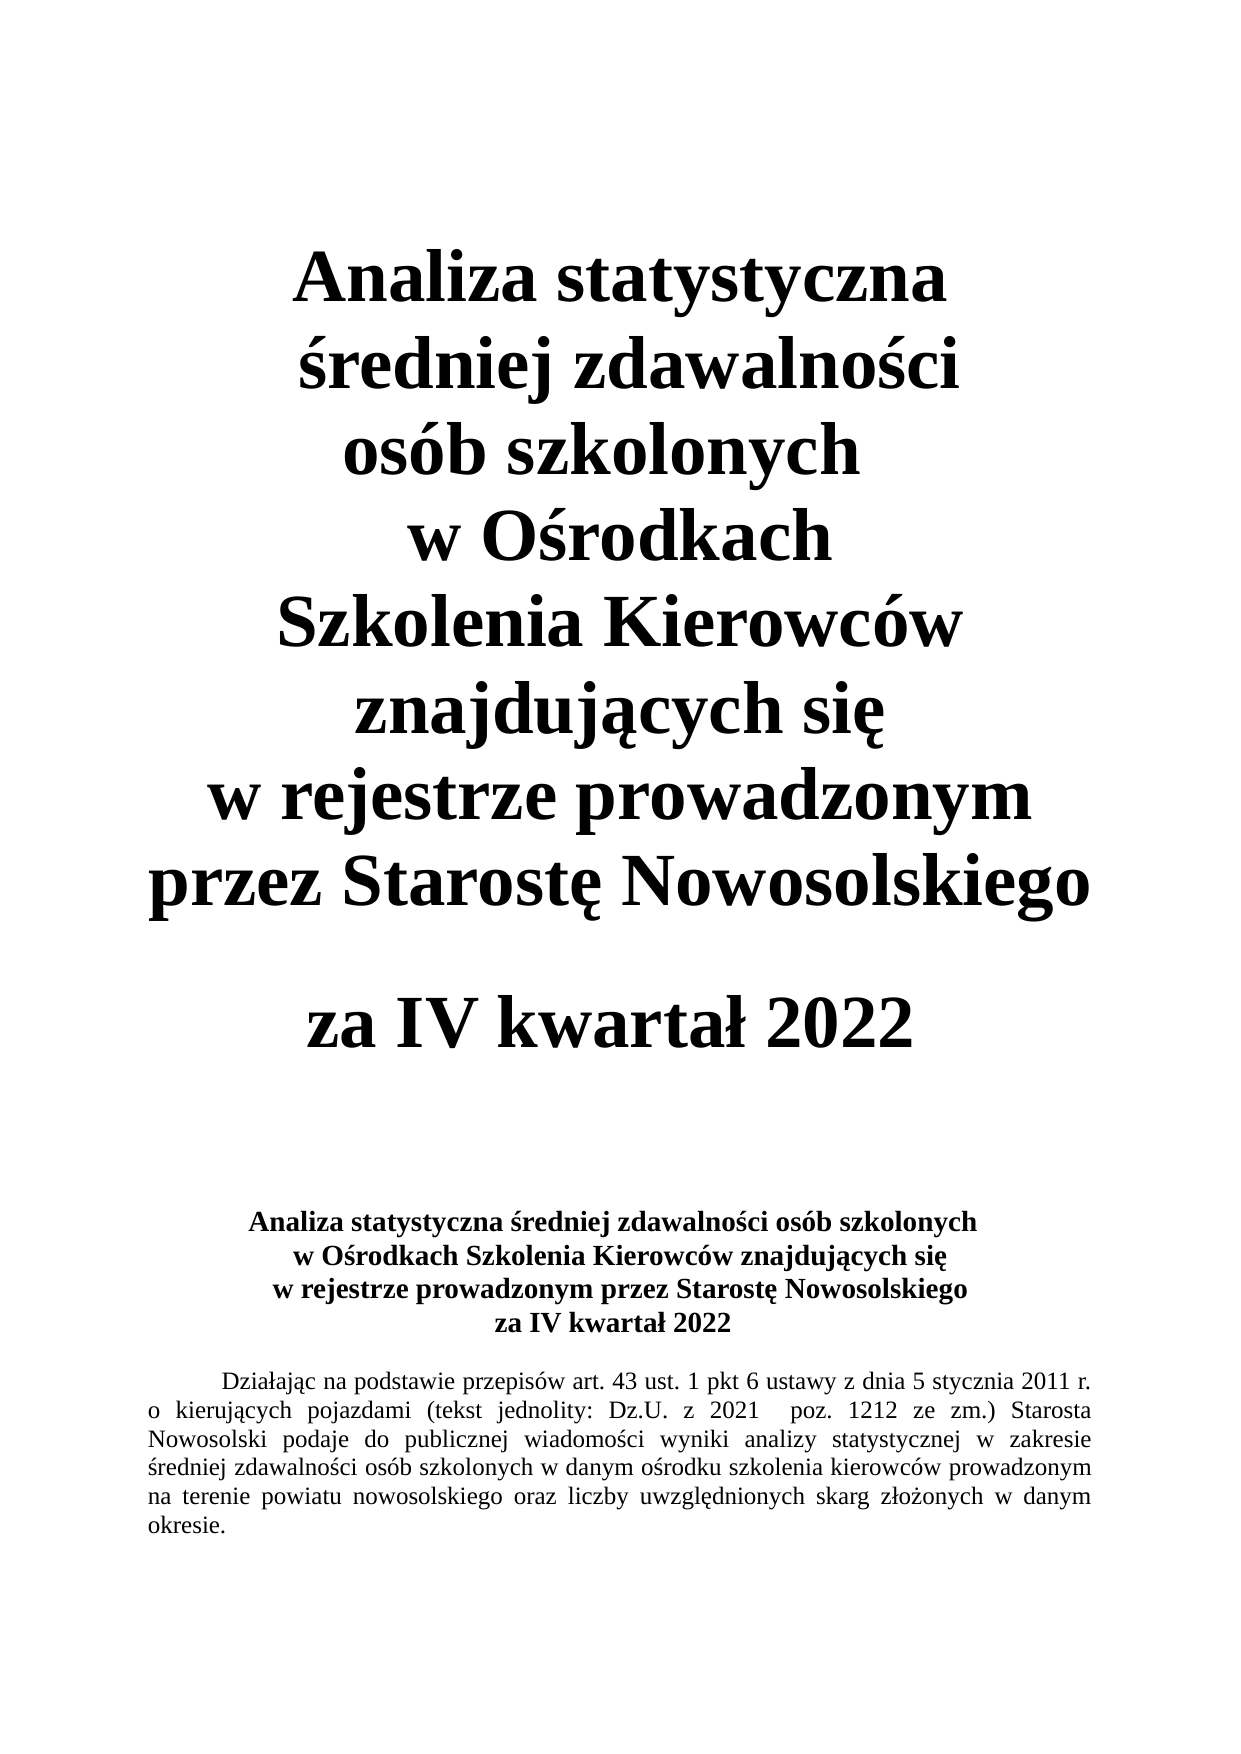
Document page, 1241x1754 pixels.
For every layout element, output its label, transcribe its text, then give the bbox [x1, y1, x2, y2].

text Analiza statystyczna [148, 232, 1093, 318]
text w Ośrodkach [148, 490, 1093, 577]
text średniej zdawalności [148, 318, 1093, 404]
text w Ośrodkach Szkolenia Kierowców znajdujących się [148, 1238, 1093, 1271]
text Działając na podstawie przepisów art. 43 ust. 1 pkt 6 ustawy z dnia 5 stycznia 2011 r. o kierujących pojazdami (tekst jednolity: Dz.U. z 2021 poz. 1212 ze zm.) Starosta Nowosolski podaje do publicznej wiadomości wyniki analizy statystycznej w zakresie średniej zdawalności osób szkolonych w danym ośrodku szkolenia kierowców prowadzonym na terenie powiatu nowosolskiego oraz liczby uwzględnionych skarg złożonych w danym okresie. [148, 1366, 1093, 1539]
text za IV kwartał 2022 [148, 978, 1093, 1064]
text Szkolenia Kierowców znajdujących się [148, 577, 1093, 749]
text za IV kwartał 2022 [148, 1305, 1093, 1338]
text Analiza statystyczna średniej zdawalności osób szkolonych [148, 1204, 1093, 1238]
text w rejestrze prowadzonym przez Starostę Nowosolskiego [148, 749, 1093, 922]
text w rejestrze prowadzonym przez Starostę Nowosolskiego [148, 1271, 1093, 1305]
text osób szkolonych [148, 404, 1093, 490]
